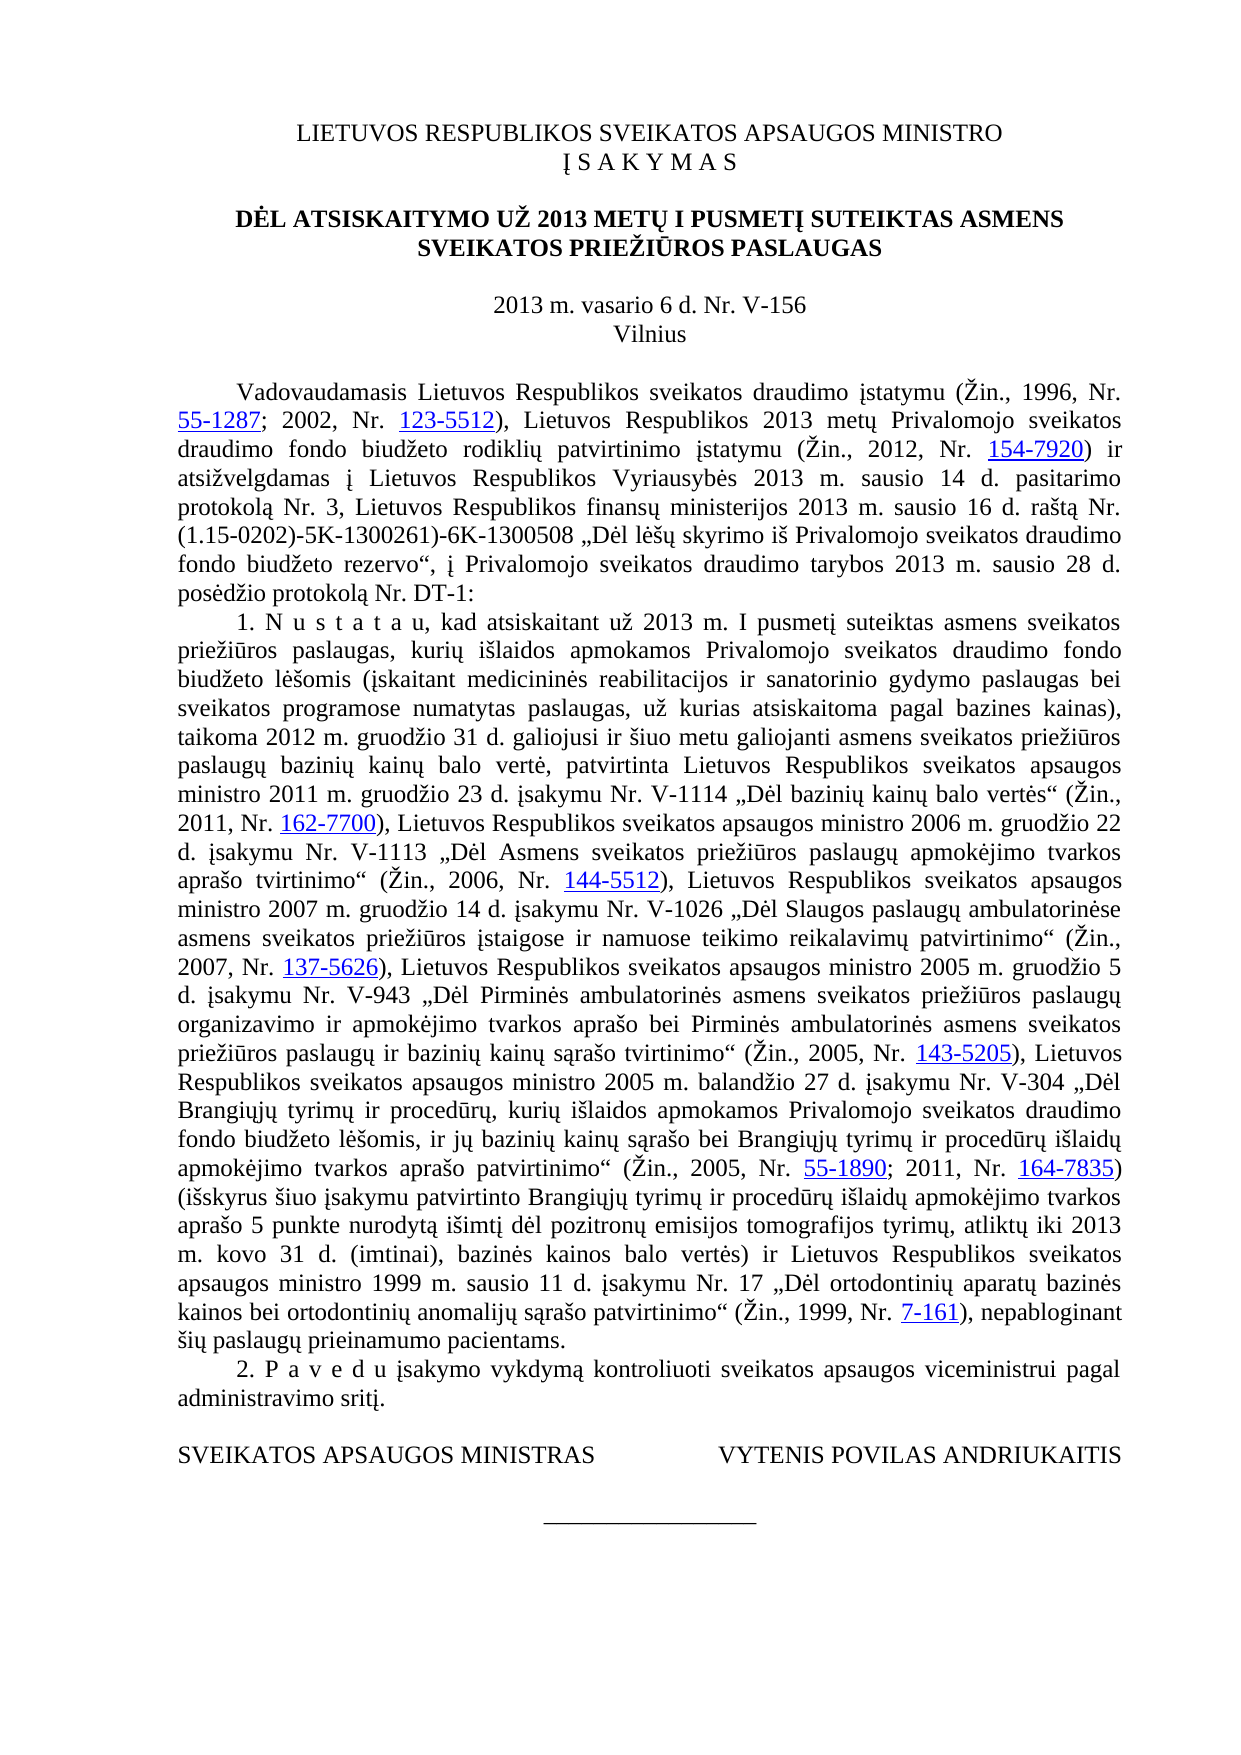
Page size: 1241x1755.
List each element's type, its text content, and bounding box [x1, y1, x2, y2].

text LIETUVOS RESPUBLIKOS SVEIKATOS APSAUGOS MINISTRO [177, 118, 1122, 147]
text DĖL ATSISKAITYMO UŽ 2013 METŲ I PUSMETĮ SUTEIKTAS ASMENS SVEIKATOS PRIEŽIŪROS PASLAUGAS [177, 204, 1122, 262]
text 2013 m. vasario 6 d. Nr. V-156 [177, 291, 1122, 319]
text Vilnius [177, 319, 1122, 348]
text SVEIKATOS APSAUGOS MINISTRAS VYTENIS POVILAS ANDRIUKAITIS [177, 1441, 1122, 1469]
text Vadovaudamasis Lietuvos Respublikos sveikatos draudimo įstatymu (Žin., 1996, Nr. 55-1287; 2002, Nr. 123-5512), Lietuvos Respublikos 2013 metų Privalomojo sveikatos draudimo fondo biudžeto rodiklių patvirtinimo įstatymu (Žin., 2012, Nr. 154-7920) ir atsižvelgdamas į Lietuvos Respublikos Vyriausybės 2013 m. sausio 14 d. pasitarimo protokolą Nr. 3, Lietuvos Respublikos finansų ministerijos 2013 m. sausio 16 d. raštą Nr. (1.15-0202)-5K-1300261)-6K-1300508 „Dėl lėšų skyrimo iš Privalomojo sveikatos draudimo fondo biudžeto rezervo“, į Privalomojo sveikatos draudimo tarybos 2013 m. sausio 28 d. posėdžio protokolą Nr. DT-1: [177, 377, 1122, 607]
text Į S A K Y M A S [177, 147, 1122, 176]
text 2. P a v e d u įsakymo vykdymą kontroliuoti sveikatos apsaugos viceministrui pagal administravimo sritį. [177, 1354, 1122, 1412]
text _________________ [177, 1498, 1122, 1527]
text 1. N u s t a t a u, kad atsiskaitant už 2013 m. I pusmetį suteiktas asmens sveikatos priežiūros paslaugas, kurių išlaidos apmokamos Privalomojo sveikatos draudimo fondo biudžeto lėšomis (įskaitant medicininės reabilitacijos ir sanatorinio gydymo paslaugas bei sveikatos programose numatytas paslaugas, už kurias atsiskaitoma pagal bazines kainas), taikoma 2012 m. gruodžio 31 d. galiojusi ir šiuo metu galiojanti asmens sveikatos priežiūros paslaugų bazinių kainų balo vertė, patvirtinta Lietuvos Respublikos sveikatos apsaugos ministro 2011 m. gruodžio 23 d. įsakymu Nr. V-1114 „Dėl bazinių kainų balo vertės“ (Žin., 2011, Nr. 162-7700), Lietuvos Respublikos sveikatos apsaugos ministro 2006 m. gruodžio 22 d. įsakymu Nr. V-1113 „Dėl Asmens sveikatos priežiūros paslaugų apmokėjimo tvarkos aprašo tvirtinimo“ (Žin., 2006, Nr. 144-5512), Lietuvos Respublikos sveikatos apsaugos ministro 2007 m. gruodžio 14 d. įsakymu Nr. V-1026 „Dėl Slaugos paslaugų ambulatorinėse asmens sveikatos priežiūros įstaigose ir namuose teikimo reikalavimų patvirtinimo“ (Žin., 2007, Nr. 137-5626), Lietuvos Respublikos sveikatos apsaugos ministro 2005 m. gruodžio 5 d. įsakymu Nr. V-943 „Dėl Pirminės ambulatorinės asmens sveikatos priežiūros paslaugų organizavimo ir apmokėjimo tvarkos aprašo bei Pirminės ambulatorinės asmens sveikatos priežiūros paslaugų ir bazinių kainų sąrašo tvirtinimo“ (Žin., 2005, Nr. 143-5205), Lietuvos Respublikos sveikatos apsaugos ministro 2005 m. balandžio 27 d. įsakymu Nr. V-304 „Dėl Brangiųjų tyrimų ir procedūrų, kurių išlaidos apmokamos Privalomojo sveikatos draudimo fondo biudžeto lėšomis, ir jų bazinių kainų sąrašo bei Brangiųjų tyrimų ir procedūrų išlaidų apmokėjimo tvarkos aprašo patvirtinimo“ (Žin., 2005, Nr. 55-1890; 2011, Nr. 164-7835) (išskyrus šiuo įsakymu patvirtinto Brangiųjų tyrimų ir procedūrų išlaidų apmokėjimo tvarkos aprašo 5 punkte nurodytą išimtį dėl pozitronų emisijos tomografijos tyrimų, atliktų iki 2013 m. kovo 31 d. (imtinai), bazinės kainos balo vertės) ir Lietuvos Respublikos sveikatos apsaugos ministro 1999 m. sausio 11 d. įsakymu Nr. 17 „Dėl ortodontinių aparatų bazinės kainos bei ortodontinių anomalijų sąrašo patvirtinimo“ (Žin., 1999, Nr. 7-161), nepabloginant šių paslaugų prieinamumo pacientams. [177, 607, 1122, 1354]
